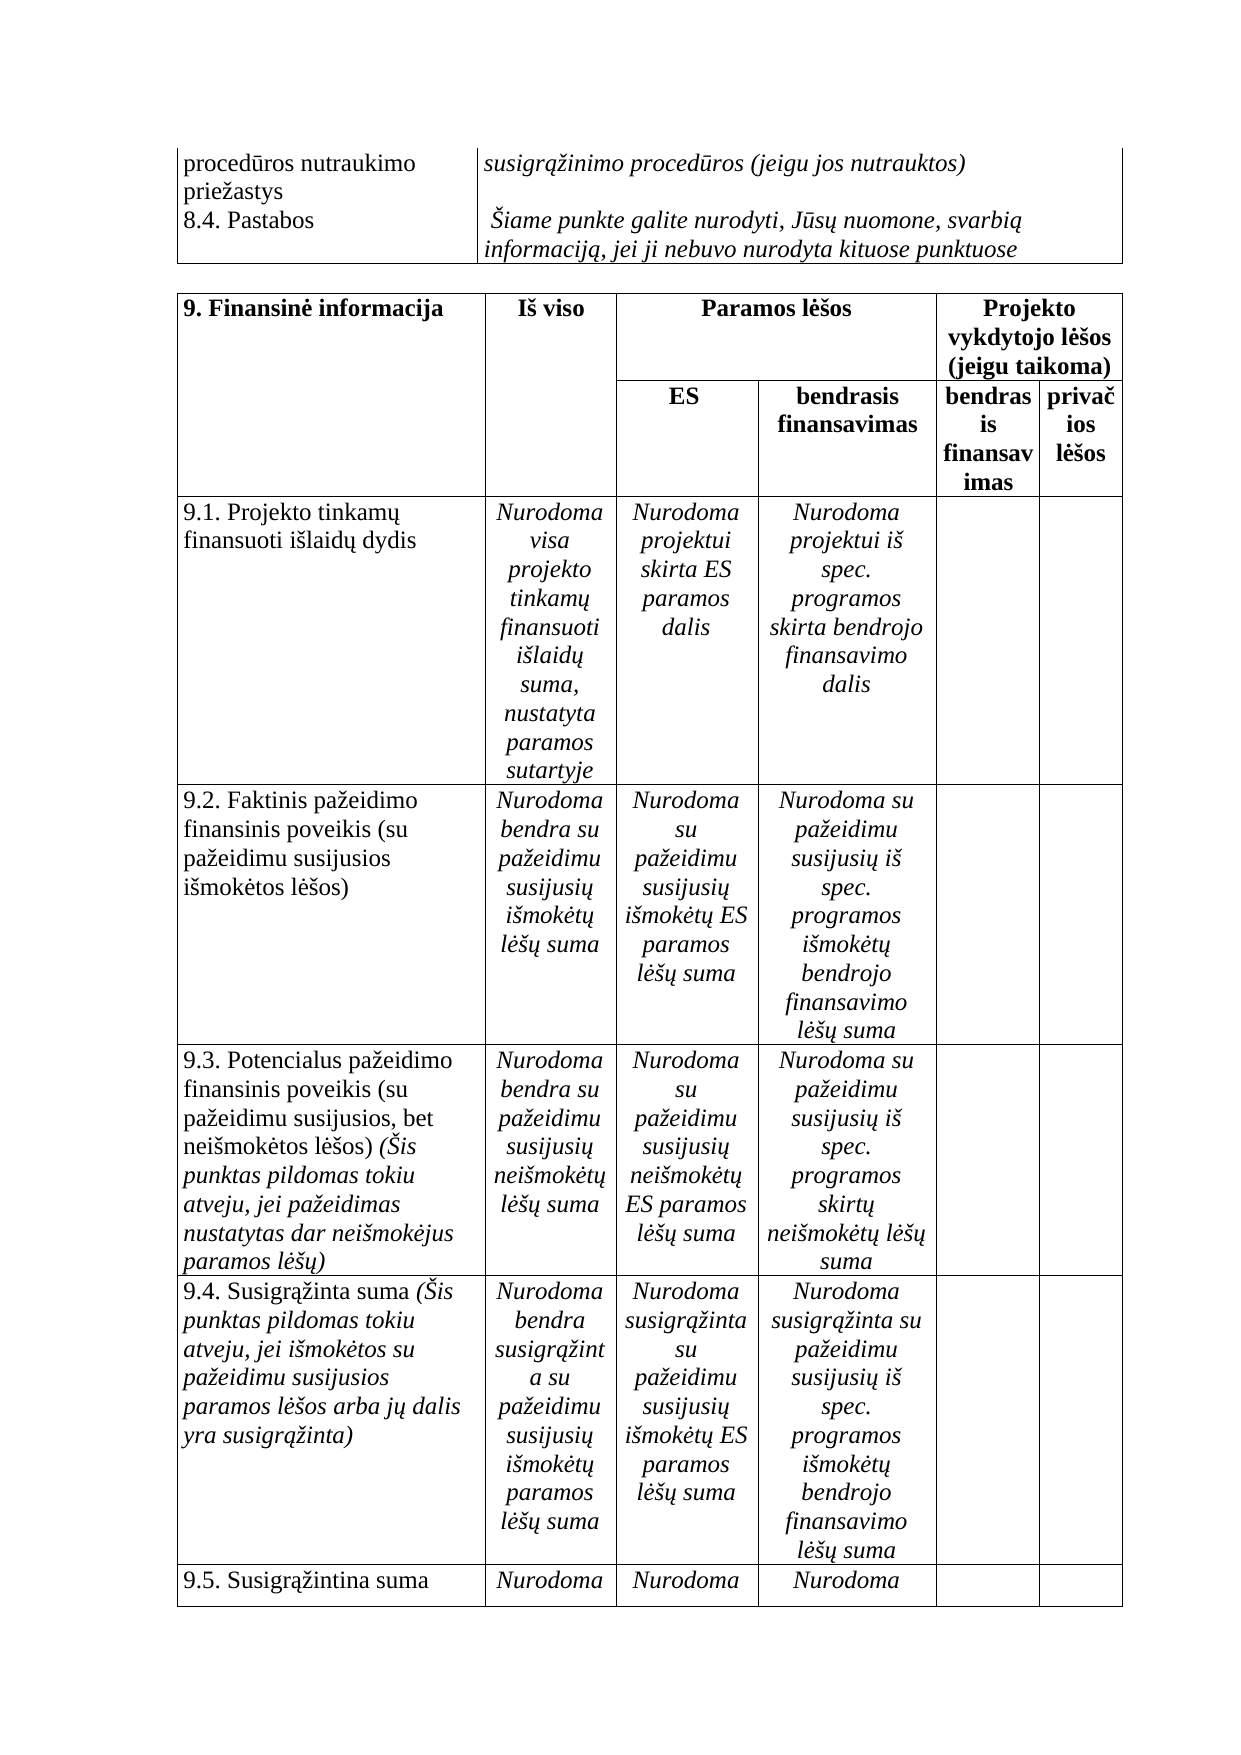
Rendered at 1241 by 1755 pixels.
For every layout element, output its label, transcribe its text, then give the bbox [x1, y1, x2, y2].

table_cell Nurodoma visa projekto tinkamų finansuoti išlaidų suma, nustatyta paramos sutartyje [486, 497, 616, 784]
table_cell Nurodoma [759, 1565, 936, 1606]
table_cell [1040, 1565, 1122, 1606]
table_cell Nurodoma [486, 1565, 616, 1606]
table_cell Nurodoma su pažeidimu susijusių neišmokėtų ES paramos lėšų suma [617, 1045, 758, 1275]
table_cell [937, 1276, 1039, 1564]
table_cell Nurodoma projektui skirta ES paramos dalis [617, 497, 758, 784]
table_cell Nurodoma [617, 1565, 758, 1606]
table_header 9. Finansinė informacija [178, 294, 485, 496]
table_cell 8.4. Pastabos [178, 205, 477, 263]
table_cell 9.3. Potencialus pažeidimo finansinis poveikis (su pažeidimu susijusios, bet neišmokėtos lėšos) (Šis punktas pildomas tokiu atveju, jei pažeidimas nustatytas dar neišmokėjus paramos lėšų) [178, 1045, 485, 1275]
table_cell Šiame punkte galite nurodyti, Jūsų nuomone, svarbią informaciją, jei ji nebuvo nurodyta kituose punktuose [478, 205, 1122, 263]
table_cell Nurodoma susigrąžinta su pažeidimu susijusių išmokėtų ES paramos lėšų suma [617, 1276, 758, 1564]
table_cell 9.1. Projekto tinkamų finansuoti išlaidų dydis [178, 497, 485, 784]
table_cell Nurodoma su pažeidimu susijusių iš spec. programos skirtų neišmokėtų lėšų suma [759, 1045, 936, 1275]
table_cell [937, 1045, 1039, 1275]
table_header Paramos lėšos [617, 294, 936, 380]
table_cell [937, 1565, 1039, 1606]
table_cell [937, 497, 1039, 784]
table_cell [1040, 785, 1122, 1044]
table_cell [1040, 1045, 1122, 1275]
table_cell Nurodoma projektui iš spec. programos skirta bendrojo finansavimo dalis [759, 497, 936, 784]
table_cell Nurodoma bendra susigrąžinta su pažeidimu susijusių išmokėtų paramos lėšų suma [486, 1276, 616, 1564]
table_cell 9.4. Susigrąžinta suma (Šis punktas pildomas tokiu atveju, jei išmokėtos su pažeidimu susijusios paramos lėšos arba jų dalis yra susigrąžinta) [178, 1276, 485, 1564]
table_cell susigrąžinimo procedūros (jeigu jos nutrauktos) [478, 148, 1122, 205]
table_cell [937, 785, 1039, 1044]
table_cell Nurodoma su pažeidimu susijusių iš spec. programos išmokėtų bendrojo finansavimo lėšų suma [759, 785, 936, 1044]
table_cell 9.5. Susigrąžintina suma [178, 1565, 485, 1606]
table_cell bendrasis finansavimas [937, 381, 1039, 496]
table_header Iš viso [486, 294, 616, 496]
table_cell [1040, 1276, 1122, 1564]
table_cell Nurodoma bendra su pažeidimu susijusių neišmokėtų lėšų suma [486, 1045, 616, 1275]
table_cell ES [617, 381, 758, 496]
table_header Projekto vykdytojo lėšos (jeigu taikoma) [937, 294, 1122, 380]
table_cell 9.2. Faktinis pažeidimo finansinis poveikis (su pažeidimu susijusios išmokėtos lėšos) [178, 785, 485, 1044]
table_cell Nurodoma bendra su pažeidimu susijusių išmokėtų lėšų suma [486, 785, 616, 1044]
table_cell privačios lėšos [1040, 381, 1122, 496]
table_cell [1040, 497, 1122, 784]
table_cell bendrasis finansavimas [759, 381, 936, 496]
table_cell Nurodoma susigrąžinta su pažeidimu susijusių iš spec. programos išmokėtų bendrojo finansavimo lėšų suma [759, 1276, 936, 1564]
table_cell procedūros nutraukimo priežastys [178, 148, 477, 205]
table_cell Nurodoma su pažeidimu susijusių išmokėtų ES paramos lėšų suma [617, 785, 758, 1044]
